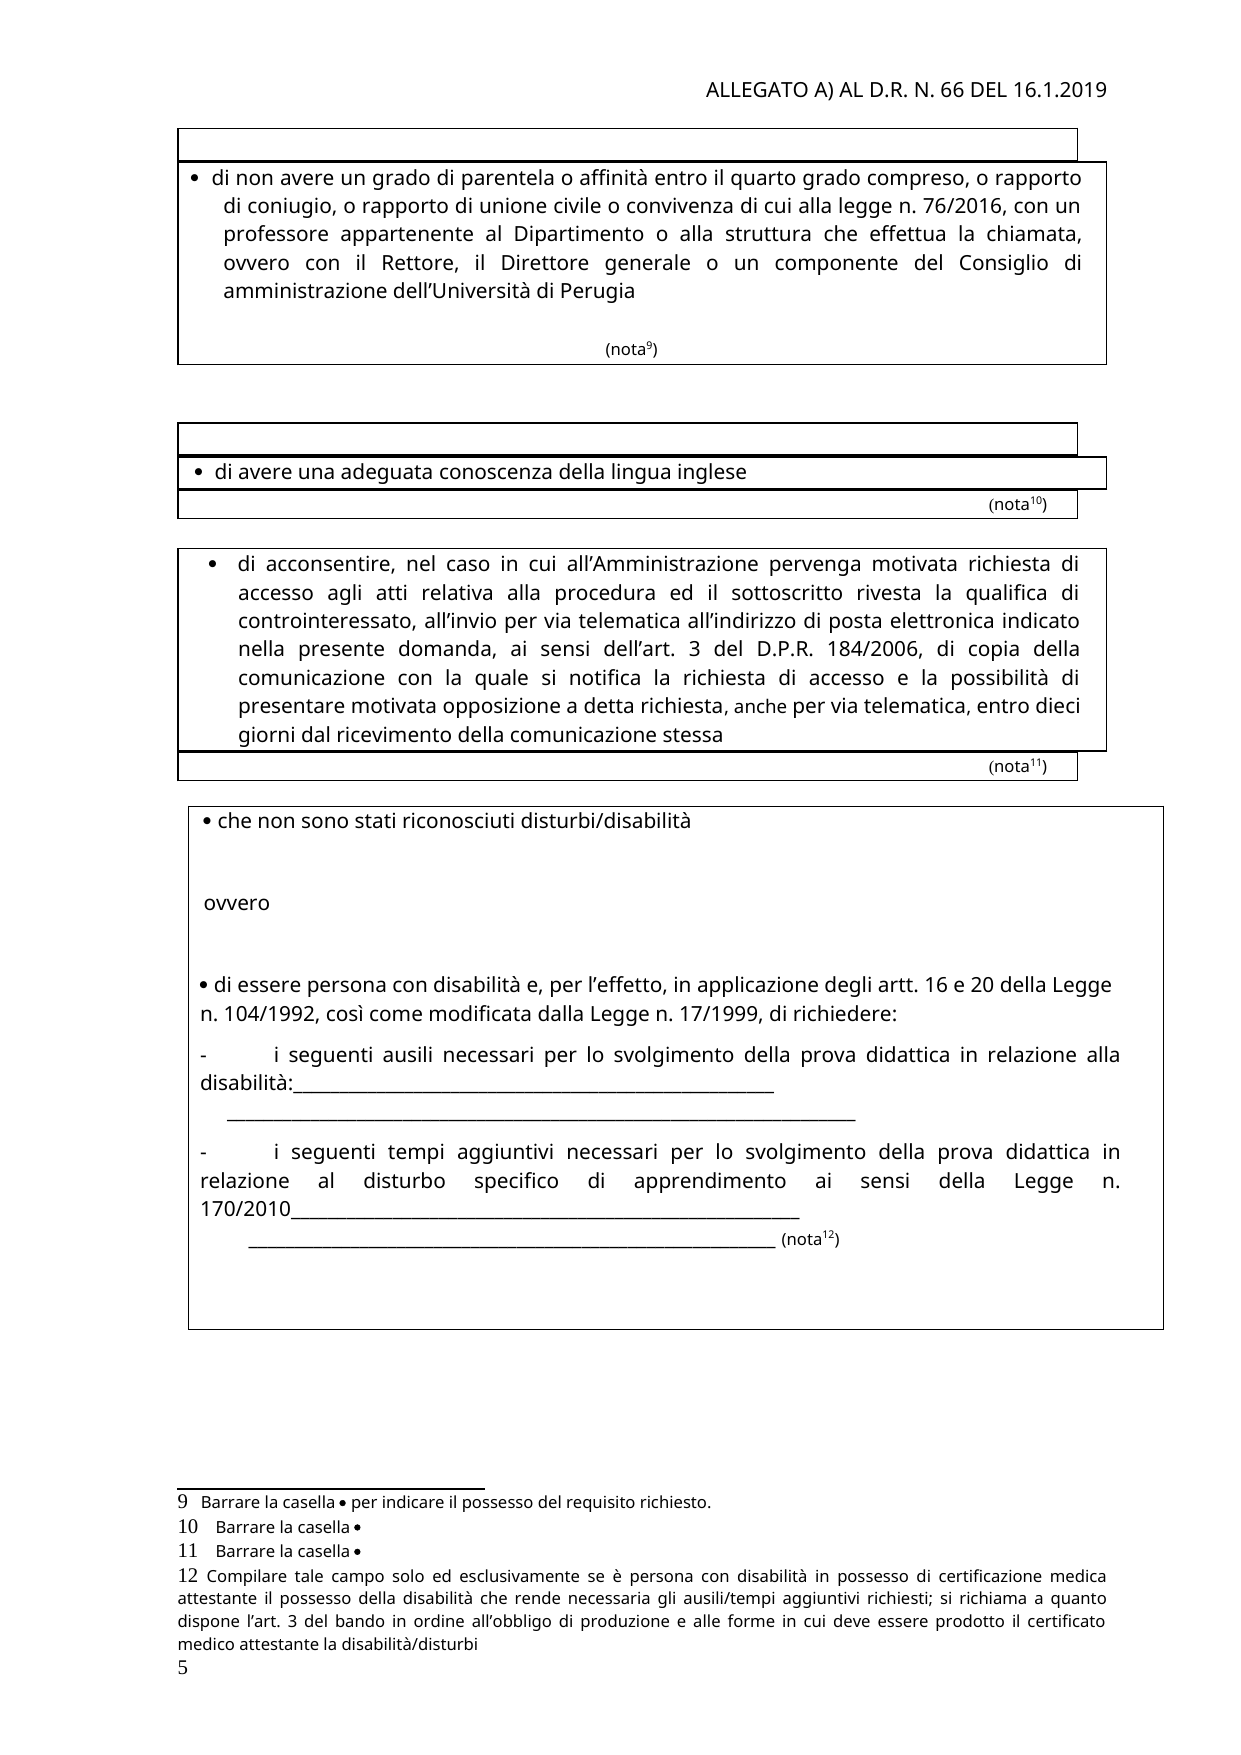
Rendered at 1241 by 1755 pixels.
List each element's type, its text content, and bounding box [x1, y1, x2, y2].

table_header  che non sono stati riconosciuti disturbi/disabilità ovvero  di essere persona con disabilità e, per l’effetto, in applicazione degli artt. 16 e 20 della Legge n. 104/1992, così come modificata dalla Legge n. 17/1999, di richiedere: i seguenti ausili necessari per lo svolgimento della prova didattica in relazione alla disabilità:____________________________________________________ ____________________________________________________________________ i seguenti tempi aggiuntivi necessari per lo svolgimento della prova didattica in relazione al disturbo specifico di apprendimento ai sensi della Legge n. 170/2010_______________________________________________________ _________________________________________________________ (nota) [189, 807, 1163, 1329]
text Barrare la casella  [177, 1538, 1107, 1563]
text Barrare la casella  [177, 1514, 1107, 1538]
subtitle (nota) [179, 491, 1077, 518]
subtitle  di acconsentire, nel caso in cui all’Amministrazione pervenga motivata richiesta di accesso agli atti relativa alla procedura ed il sottoscritto rivesta la qualifica di controinteressato, all’invio per via telematica all’indirizzo di posta elettronica indicato nella presente domanda, ai sensi dell’art. 3 del D.P.R. 184/2006, di copia della comunicazione con la quale si notifica la richiesta di accesso e la possibilità di presentare motivata opposizione a detta richiesta, anche per via telematica, entro dieci giorni dal ricevimento della comunicazione stessa [179, 549, 1106, 750]
text Barrare la casella  per indicare il possesso del requisito richiesto. [177, 1489, 1107, 1514]
subtitle (nota) [179, 303, 1106, 364]
subtitle  di non avere un grado di parentela o affinità entro il quarto grado compreso, o rapporto di coniugio, o rapporto di unione civile o convivenza di cui alla legge n. 76/2016, con un professore appartenente al Dipartimento o alla struttura che effettua la chiamata, ovvero con il Rettore, il Direttore generale o un componente del Consiglio di amministrazione dell’Università di Perugia [179, 163, 1106, 303]
subtitle  di avere una adeguata conoscenza della lingua inglese [179, 458, 1106, 488]
subtitle (nota) [179, 753, 1077, 780]
